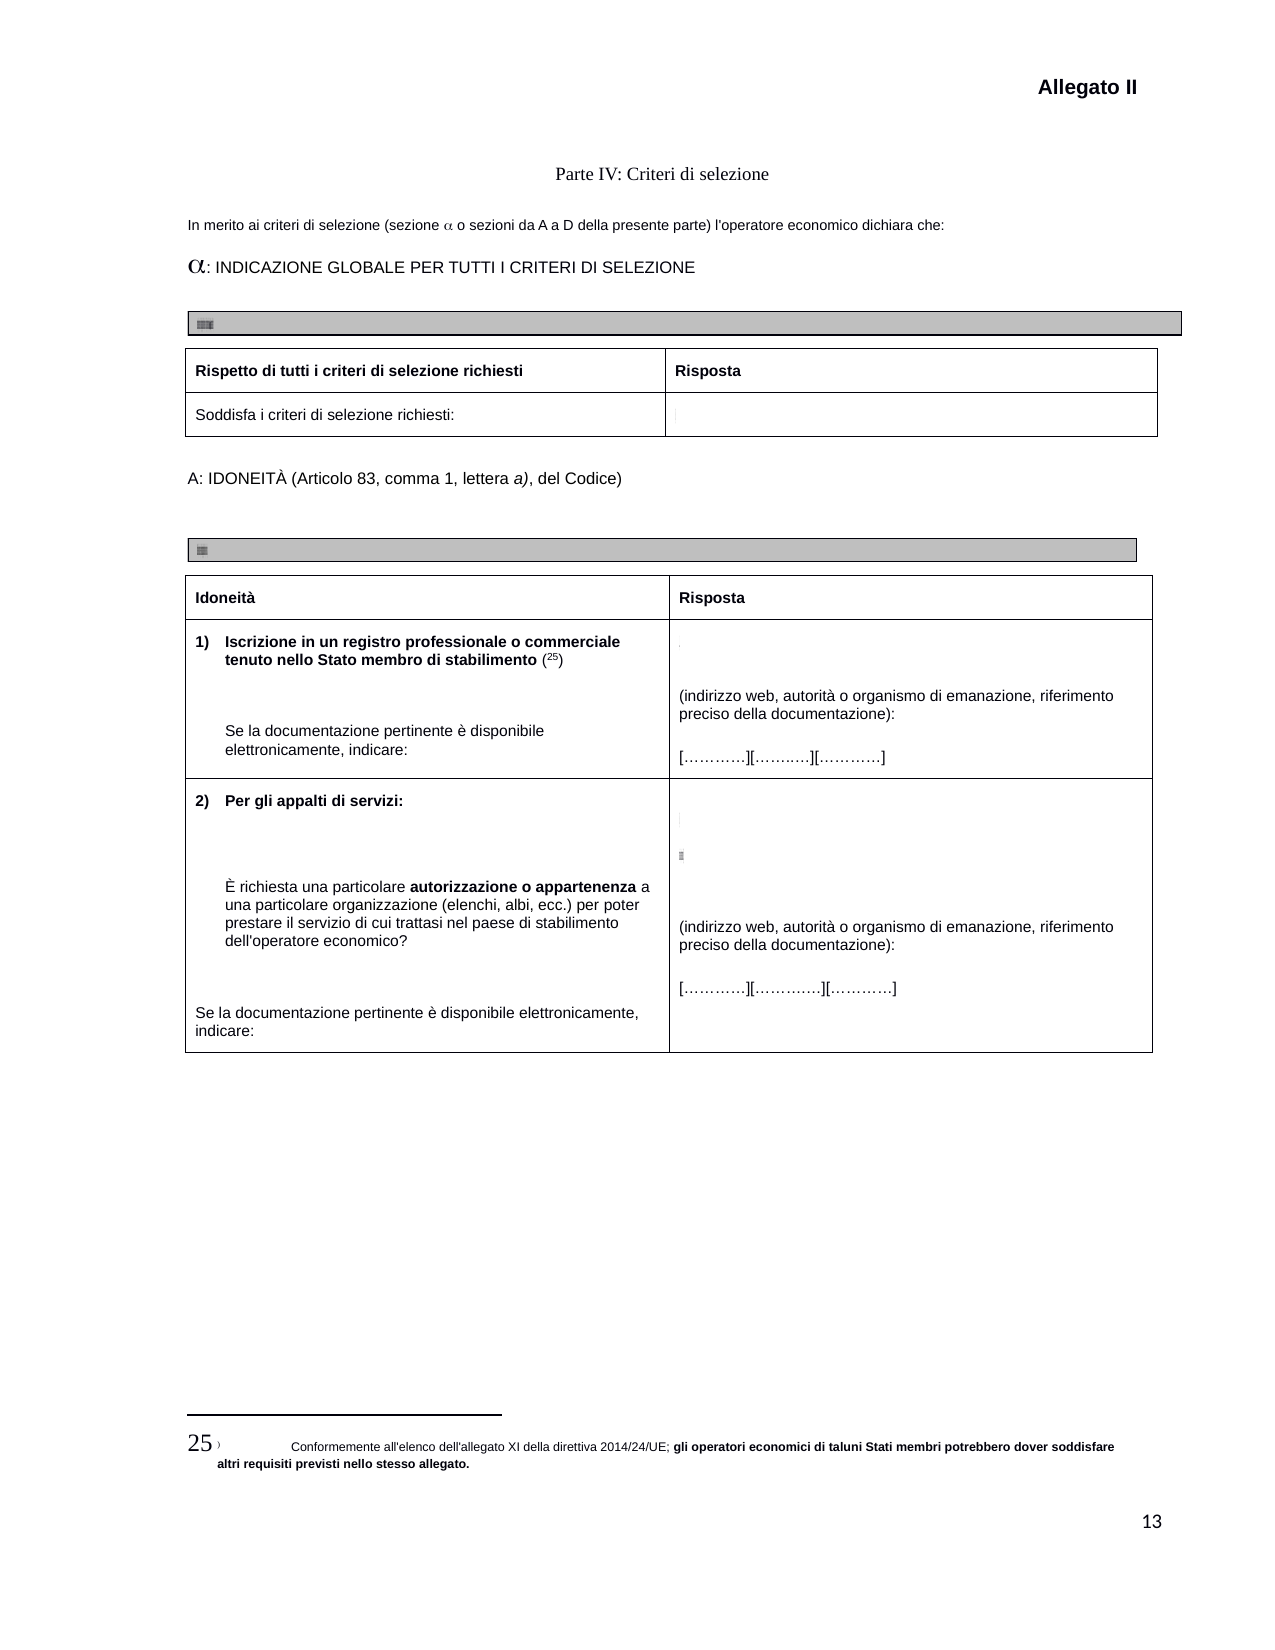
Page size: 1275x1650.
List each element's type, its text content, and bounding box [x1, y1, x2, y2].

text L'operatore economico deve compilare questo campo solo se l'amministrazione aggiudicatrice o l'ente aggiudicatore ha indicato nell'avviso o bando pertinente o nei documenti di gara ivi citati che l'operatore economico può limitarsi a compilare la sezione  della parte IV senza compilare nessun'altra sezione della parte IV: [189, 312, 1181, 334]
table_cell [………….…] (indirizzo web, autorità o organismo di emanazione, riferimento preciso della documentazione): […………][……..…][…………] [670, 620, 1152, 778]
table_header Idoneità [186, 576, 669, 619]
title A: Idoneità (Articolo 83, comma 1, lettera a), del Codice) [187, 469, 1137, 488]
table_header Risposta [666, 349, 1157, 392]
text Parte IV: Criteri di selezione [187, 162, 1137, 184]
table_header Risposta [670, 576, 1152, 619]
text In merito ai criteri di selezione (sezione  o sezioni da A a D della presente parte) l'operatore economico dichiara che: [187, 217, 1137, 234]
table_cell [ ] Sì [ ] No [666, 393, 1157, 436]
text Tale Sezione è da compilare solo se le informazioni sono state richieste espressamente dall’amministrazione aggiudicatrice o dall’ente aggiudicatore nell’avviso o bando pertinente o nei documenti di gara. [189, 539, 1136, 561]
table_cell Soddisfa i criteri di selezione richiesti: [186, 393, 665, 436]
table_cell Per gli appalti di servizi: È richiesta una particolare autorizzazione o appartenenza a una particolare organizzazione (elenchi, albi, ecc.) per poter prestare il servizio di cui trattasi nel paese di stabilimento dell'operatore economico? Se la documentazione pertinente è disponibile elettronicamente, indicare: [186, 779, 669, 1052]
table_cell [ ] Sì [ ] No In caso affermativo, specificare quale documentazione e se l'operatore economico ne dispone: [ …] [ ] Sì [ ] No (indirizzo web, autorità o organismo di emanazione, riferimento preciso della documentazione): […………][……….…][…………] [670, 779, 1152, 1052]
title : Indicazione globale per tutti i criteri di selezione [187, 253, 1137, 279]
table_cell Iscrizione in un registro professionale o commerciale tenuto nello Stato membro di stabilimento () Se la documentazione pertinente è disponibile elettronicamente, indicare: [186, 620, 669, 778]
table_header Rispetto di tutti i criteri di selezione richiesti [186, 349, 665, 392]
